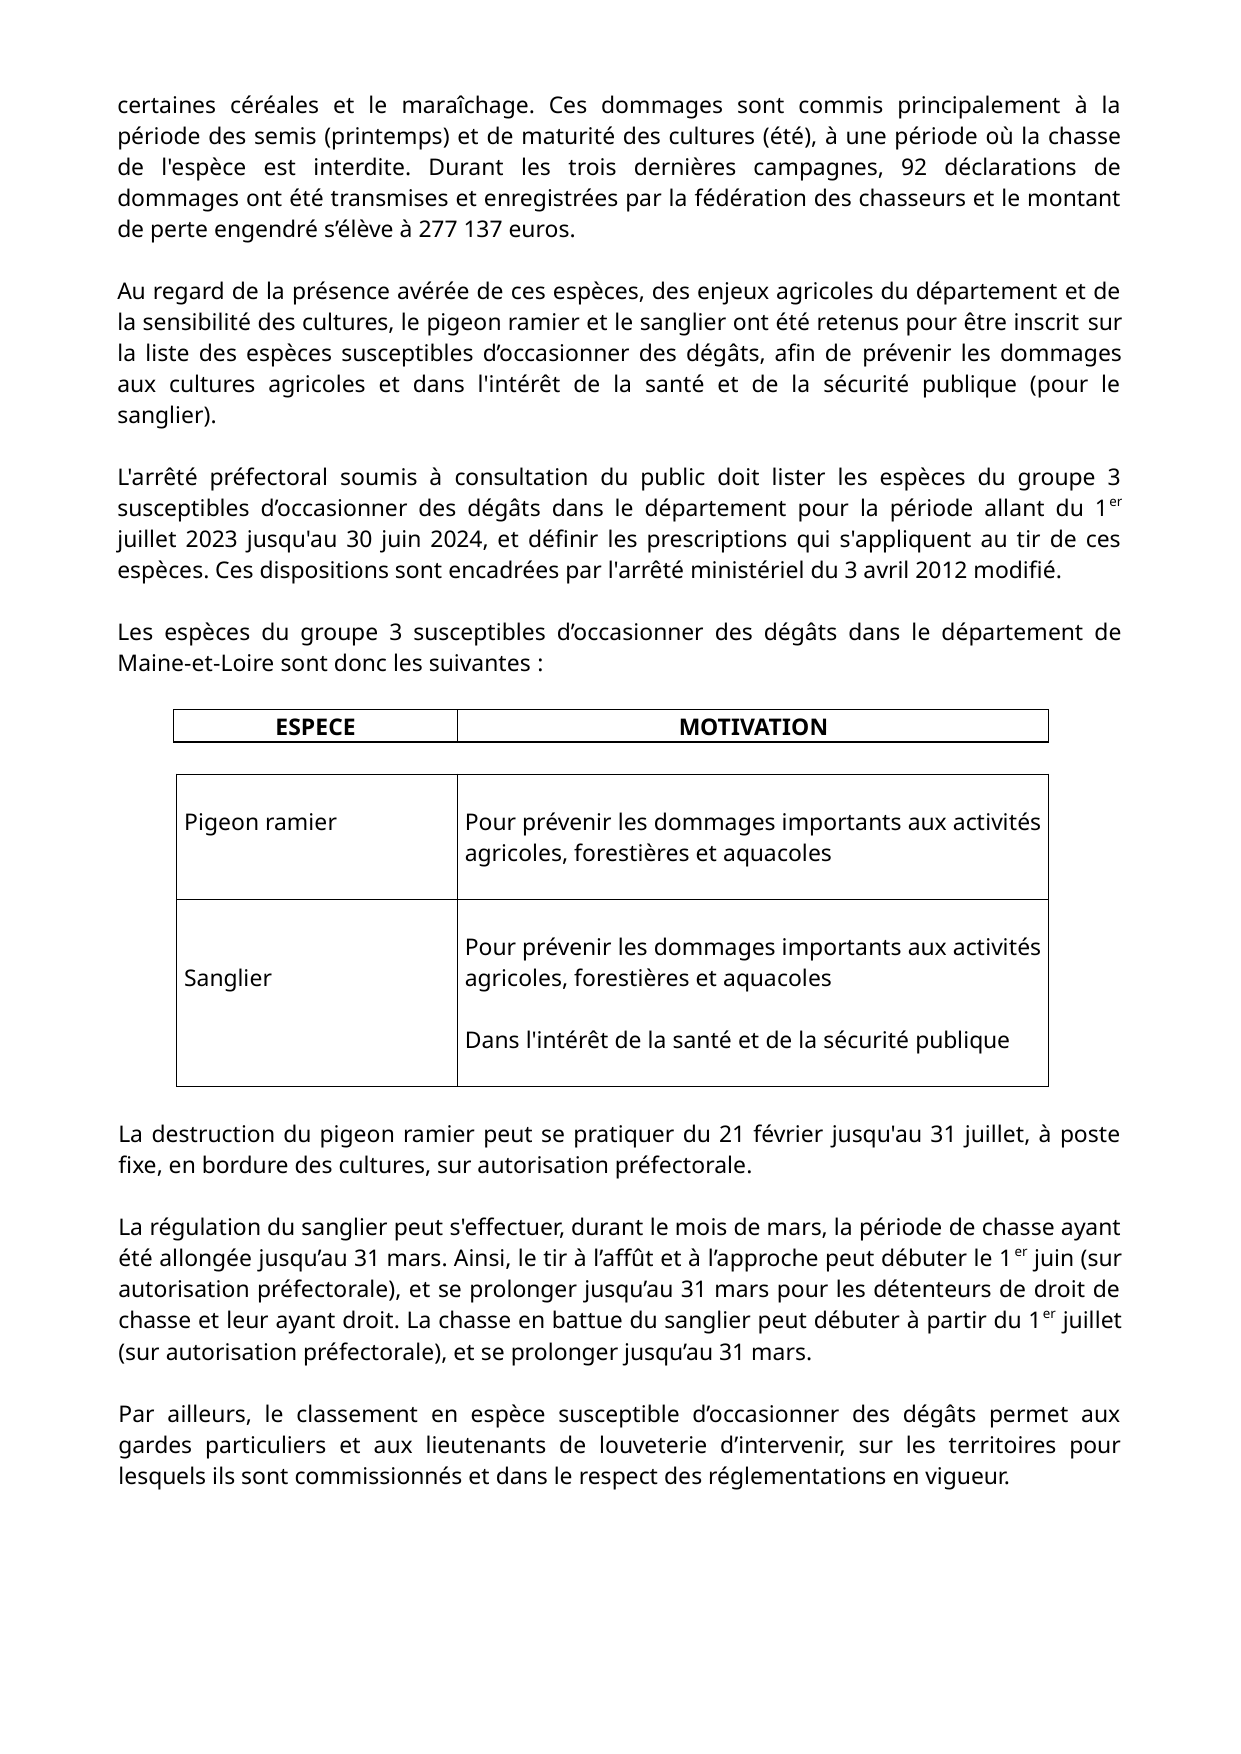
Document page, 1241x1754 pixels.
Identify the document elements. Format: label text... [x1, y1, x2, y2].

table_header Pigeon ramier [177, 775, 457, 899]
table_cell Sanglier [177, 900, 457, 1086]
text La régulation du sanglier peut s'effectuer, durant le mois de mars, la période de chasse ayant été allongée jusqu’au 31 mars. Ainsi, le tir à l’affût et à l’approche peut débuter le 1er juin (sur autorisation préfectorale), et se prolonger jusqu’au 31 mars pour les détenteurs de droit de chasse et leur ayant droit. La chasse en battue du sanglier peut débuter à partir du 1er juillet (sur autorisation préfectorale), et se prolonger jusqu’au 31 mars. [118, 1211, 1122, 1366]
text La destruction du pigeon ramier peut se pratiquer du 21 février jusqu'au 31 juillet, à poste fixe, en bordure des cultures, sur autorisation préfectorale. [118, 1118, 1122, 1180]
table_header MOTIVATION [458, 710, 1048, 741]
table_header ESPECE [174, 710, 457, 741]
text L'arrêté préfectoral soumis à consultation du public doit lister les espèces du groupe 3 susceptibles d’occasionner des dégâts dans le département pour la période allant du 1er juillet 2023 jusqu'au 30 juin 2024, et définir les prescriptions qui s'appliquent au tir de ces espèces. Ces dispositions sont encadrées par l'arrêté ministériel du 3 avril 2012 modifié. [117, 461, 1122, 585]
text Au regard de la présence avérée de ces espèces, des enjeux agricoles du département et de la sensibilité des cultures, le pigeon ramier et le sanglier ont été retenus pour être inscrit sur la liste des espèces susceptibles d’occasionner des dégâts, afin de prévenir les dommages aux cultures agricoles et dans l'intérêt de la santé et de la sécurité publique (pour le sanglier). [117, 275, 1122, 430]
table_header Pour prévenir les dommages importants aux activités agricoles, forestières et aquacoles [458, 775, 1048, 899]
text Les espèces du groupe 3 susceptibles d’occasionner des dégâts dans le département de Maine-et-Loire sont donc les suivantes : [117, 616, 1122, 678]
text certaines céréales et le maraîchage. Ces dommages sont commis principalement à la période des semis (printemps) et de maturité des cultures (été), à une période où la chasse de l'espèce est interdite. Durant les trois dernières campagnes, 92 déclarations de dommages ont été transmises et enregistrées par la fédération des chasseurs et le montant de perte engendré s’élève à 277 137 euros. [117, 88, 1122, 244]
table_cell Pour prévenir les dommages importants aux activités agricoles, forestières et aquacoles Dans l'intérêt de la santé et de la sécurité publique [458, 900, 1048, 1086]
text Par ailleurs, le classement en espèce susceptible d’occasionner des dégâts permet aux gardes particuliers et aux lieutenants de louveterie d’intervenir, sur les territoires pour lesquels ils sont commissionnés et dans le respect des réglementations en vigueur. [118, 1397, 1122, 1491]
